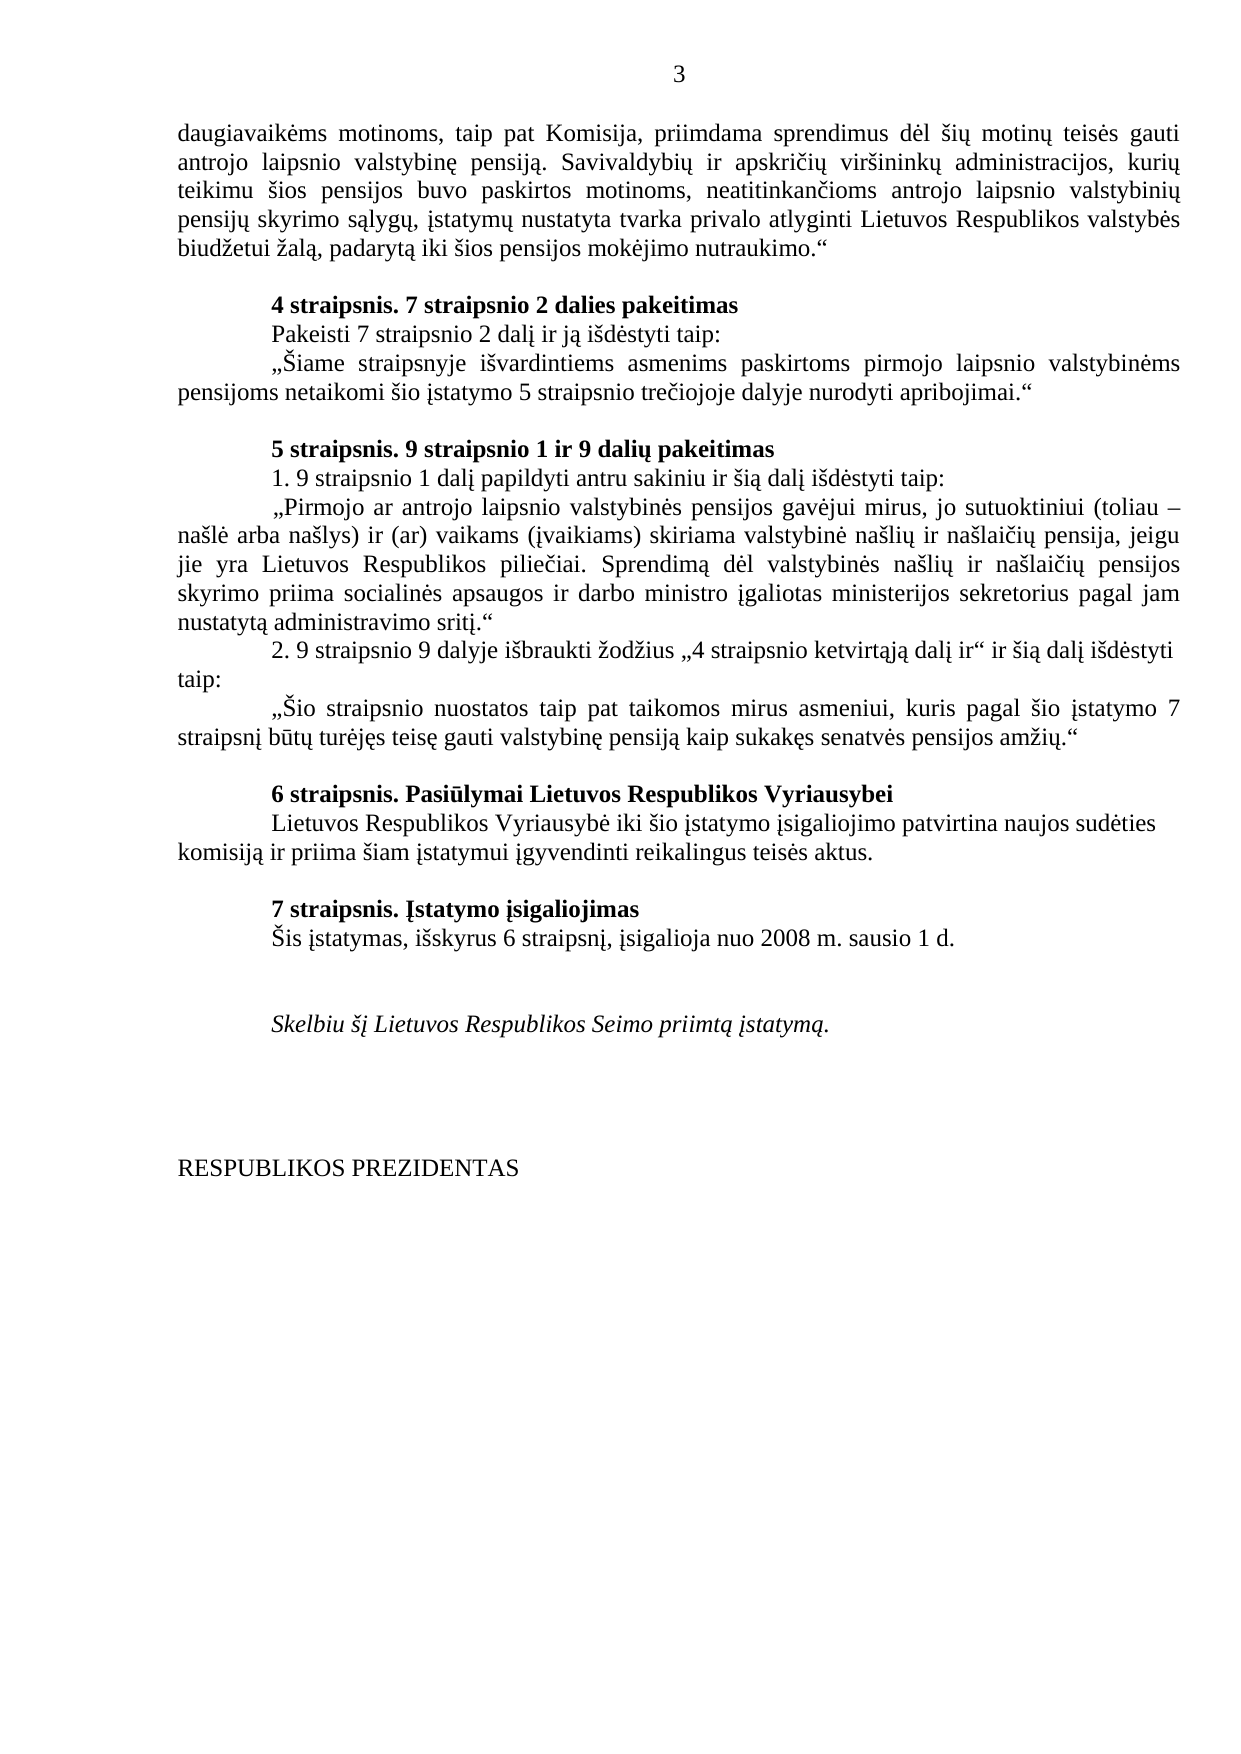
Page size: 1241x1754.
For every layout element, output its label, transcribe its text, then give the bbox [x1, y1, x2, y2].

text Skelbiu šį Lietuvos Respublikos Seimo priimtą įstatymą. [177, 1009, 1181, 1038]
text 1. 9 straipsnio 1 dalį papildyti antru sakiniu ir šią dalį išdėstyti taip: [177, 463, 1181, 492]
text 6 straipsnis. Pasiūlymai Lietuvos Respublikos Vyriausybei [177, 779, 1181, 808]
text 7 straipsnis. Įstatymo įsigaliojimas [177, 894, 1181, 923]
text Pakeisti 7 straipsnio 2 dalį ir ją išdėstyti taip: [177, 319, 1181, 348]
text daugiavaikėms motinoms, taip pat Komisija, priimdama sprendimus dėl šių motinų teisės gauti antrojo laipsnio valstybinę pensiją. Savivaldybių ir apskričių viršininkų administracijos, kurių teikimu šios pensijos buvo paskirtos motinoms, neatitinkančioms antrojo laipsnio valstybinių pensijų skyrimo sąlygų, įstatymų nustatyta tvarka privalo atlyginti Lietuvos Respublikos valstybės biudžetui žalą, padarytą iki šios pensijos mokėjimo nutraukimo.“ [177, 118, 1181, 262]
text „Šio straipsnio nuostatos taip pat taikomos mirus asmeniui, kuris pagal šio įstatymo 7 straipsnį būtų turėjęs teisę gauti valstybinę pensiją kaip sukakęs senatvės pensijos amžių.“ [177, 693, 1181, 751]
text „Pirmojo ar antrojo laipsnio valstybinės pensijos gavėjui mirus, jo sutuoktiniui (toliau – našlė arba našlys) ir (ar) vaikams (įvaikiams) skiriama valstybinė našlių ir našlaičių pensija, jeigu jie yra Lietuvos Respublikos piliečiai. Sprendimą dėl valstybinės našlių ir našlaičių pensijos skyrimo priima socialinės apsaugos ir darbo ministro įgaliotas ministerijos sekretorius pagal jam nustatytą administravimo sritį.“ [177, 492, 1181, 636]
text „Šiame straipsnyje išvardintiems asmenims paskirtoms pirmojo laipsnio valstybinėms pensijoms netaikomi šio įstatymo 5 straipsnio trečiojoje dalyje nurodyti apribojimai.“ [177, 348, 1181, 406]
text 5 straipsnis. 9 straipsnio 1 ir 9 dalių pakeitimas [177, 434, 1181, 463]
text RESPUBLIKOS PREZIDENTAS [177, 1153, 1181, 1182]
text Lietuvos Respublikos Vyriausybė iki šio įstatymo įsigaliojimo patvirtina naujos sudėties komisiją ir priima šiam įstatymui įgyvendinti reikalingus teisės aktus. [177, 808, 1181, 866]
text Šis įstatymas, išskyrus 6 straipsnį, įsigalioja nuo 2008 m. sausio 1 d. [177, 923, 1181, 952]
text 2. 9 straipsnio 9 dalyje išbraukti žodžius „4 straipsnio ketvirtąją dalį ir“ ir šią dalį išdėstyti taip: [177, 636, 1181, 693]
text 4 straipsnis. 7 straipsnio 2 dalies pakeitimas [177, 291, 1181, 319]
